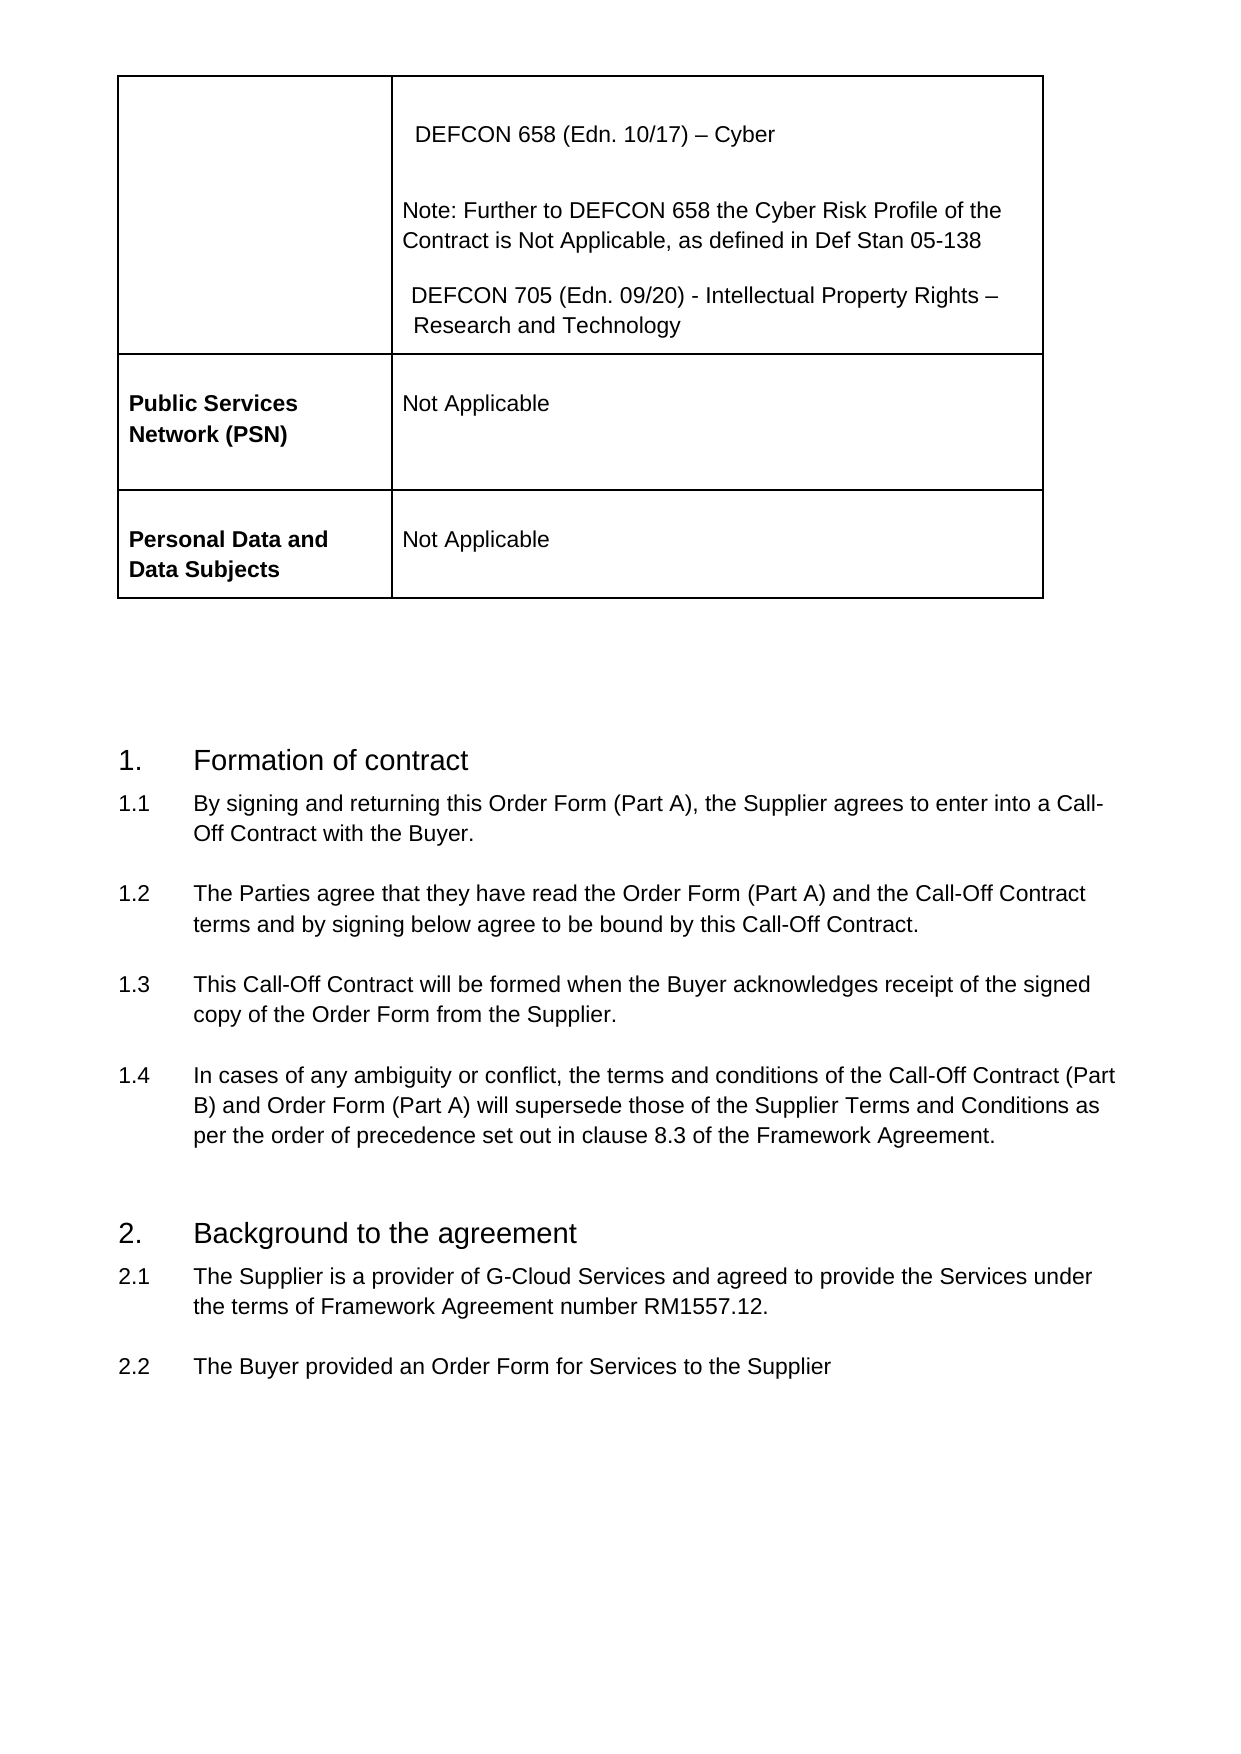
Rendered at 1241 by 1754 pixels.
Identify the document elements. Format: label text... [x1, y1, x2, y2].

table_cell Personal Data and Data Subjects [119, 491, 391, 597]
table_header DEFCON 658 (Edn. 10/17) – Cyber Note: Further to DEFCON 658 the Cyber Risk Profile of the Contract is Not Applicable, as defined in Def Stan 05-138 DEFCON 705 (Edn. 09/20) - Intellectual Property Rights – Research and Technology [393, 77, 1042, 353]
text 2.2 The Buyer provided an Order Form for Services to the Supplier [118, 1353, 1122, 1380]
text 1.1 By signing and returning this Order Form (Part A), the Supplier agrees to enter into a Call-Off Contract with the Buyer. [118, 790, 1122, 846]
table_cell Not Applicable [393, 355, 1042, 489]
text 1.3 This Call-Off Contract will be formed when the Buyer acknowledges receipt of the signed copy of the Order Form from the Supplier. [118, 971, 1122, 1028]
text 1.2 The Parties agree that they have read the Order Form (Part A) and the Call-Off Contract terms and by signing below agree to be bound by this Call-Off Contract. [118, 880, 1122, 937]
table_header [119, 77, 391, 353]
subtitle 2. Background to the agreement [118, 1216, 1122, 1249]
subtitle 1. Formation of contract [118, 743, 1122, 776]
table_cell Not Applicable [393, 491, 1042, 597]
text 1.4 In cases of any ambiguity or conflict, the terms and conditions of the Call-Off Contract (Part B) and Order Form (Part A) will supersede those of the Supplier Terms and Conditions as per the order of precedence set out in clause 8.3 of the Framework Agreement. [118, 1062, 1122, 1148]
text 2.1 The Supplier is a provider of G-Cloud Services and agreed to provide the Services under the terms of Framework Agreement number RM1557.12. [118, 1263, 1122, 1319]
table_cell Public Services Network (PSN) [119, 355, 391, 489]
